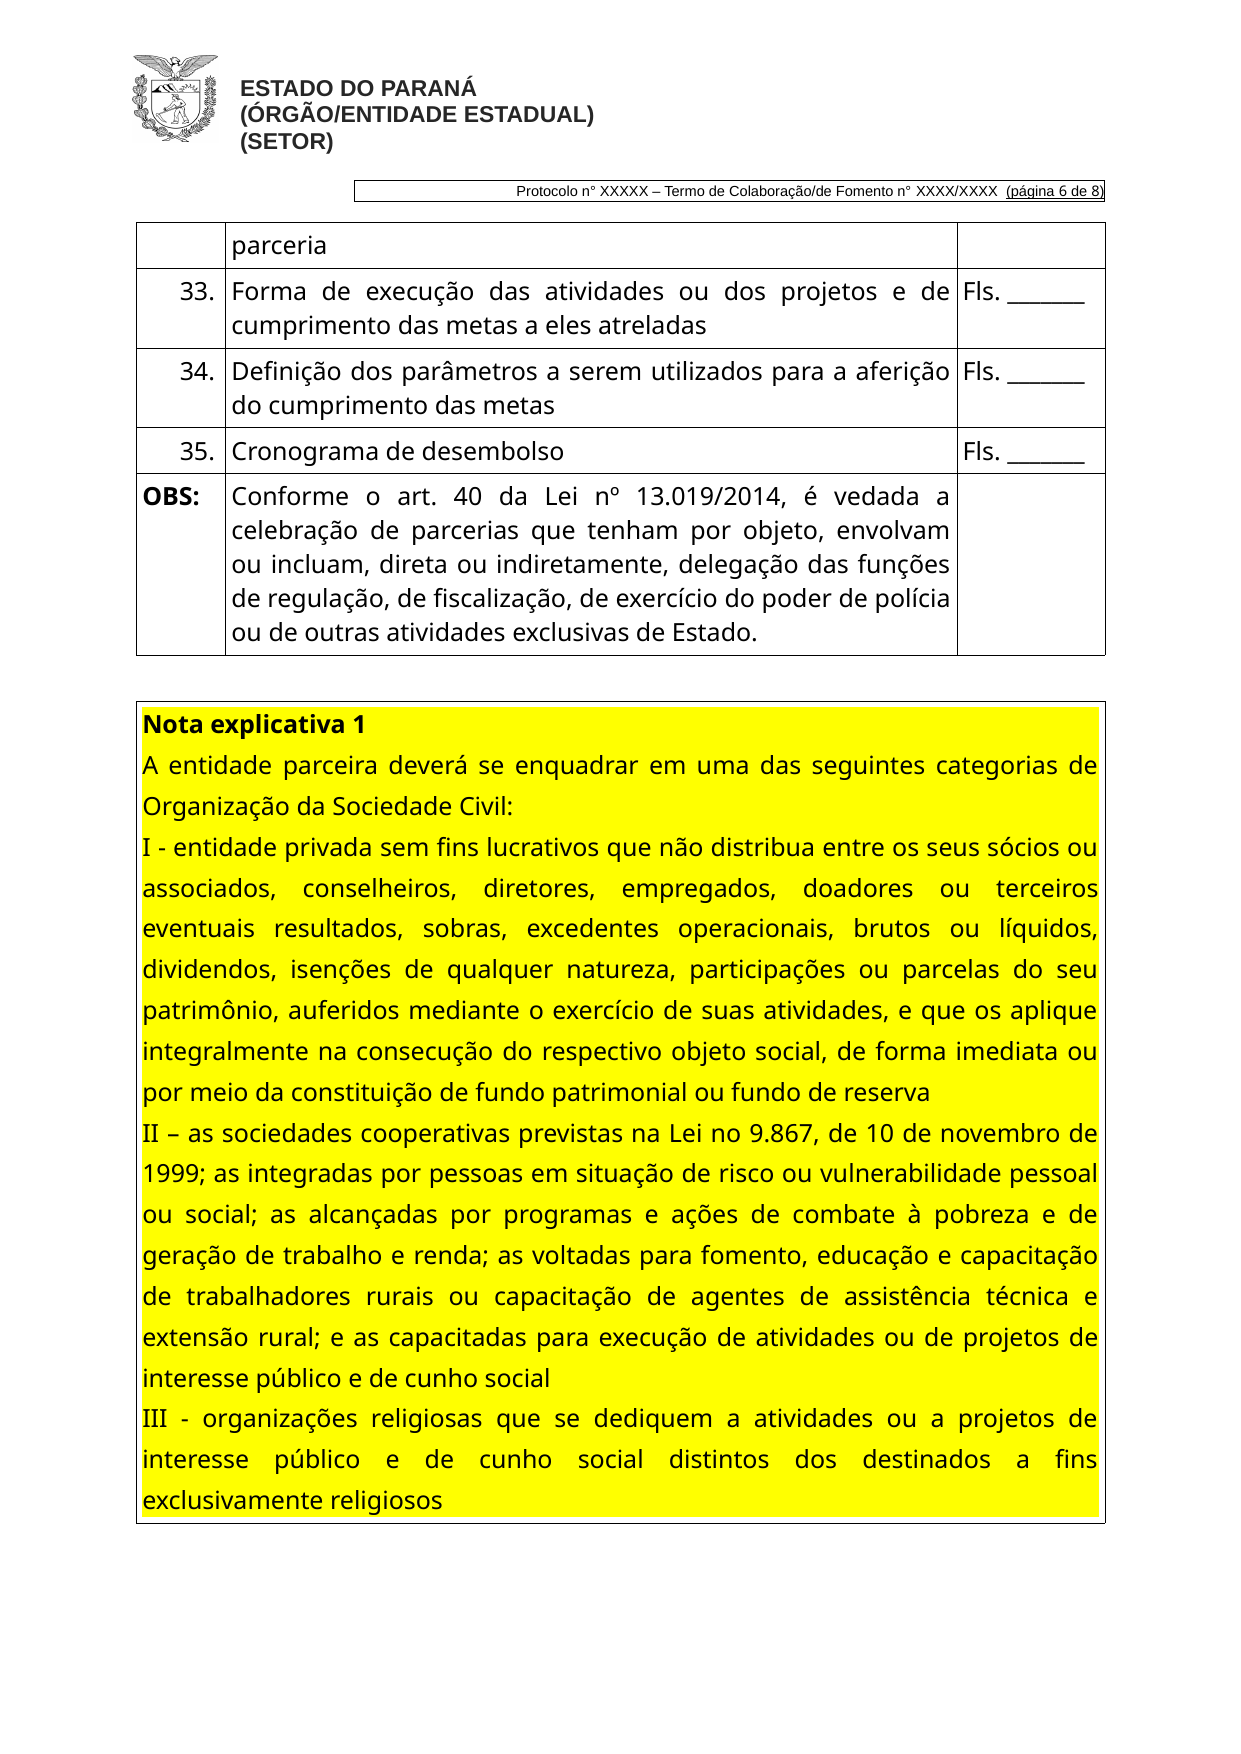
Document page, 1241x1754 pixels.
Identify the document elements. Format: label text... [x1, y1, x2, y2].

table_cell [958, 474, 1105, 655]
table_cell Fls. _______ [958, 349, 1105, 427]
table_cell [137, 349, 225, 427]
table_cell Fls. _______ [958, 428, 1105, 473]
table_header Nota explicativa 1 A entidade parceira deverá se enquadrar em uma das seguintes categorias de Organização da Sociedade Civil: I - entidade privada sem fins lucrativos que não distribua entre os seus sócios ou associados, conselheiros, diretores, empregados, doadores ou terceiros eventuais resultados, sobras, excedentes operacionais, brutos ou líquidos, dividendos, isenções de qualquer natureza, participações ou parcelas do seu patrimônio, auferidos mediante o exercício de suas atividades, e que os aplique integralmente na consecução do respectivo objeto social, de forma imediata ou por meio da constituição de fundo patrimonial ou fundo de reserva II – as sociedades cooperativas previstas na Lei no 9.867, de 10 de novembro de 1999; as integradas por pessoas em situação de risco ou vulnerabilidade pessoal ou social; as alcançadas por programas e ações de combate à pobreza e de geração de trabalho e renda; as voltadas para fomento, educação e capacitação de trabalhadores rurais ou capacitação de agentes de assistência técnica e extensão rural; e as capacitadas para execução de atividades ou de projetos de interesse público e de cunho social III - organizações religiosas que se dediquem a atividades ou a projetos de interesse público e de cunho social distintos dos destinados a fins exclusivamente religiosos [137, 702, 1105, 1523]
picture [131, 54, 220, 143]
table_cell Definição dos parâmetros a serem utilizados para a aferição do cumprimento das metas [226, 349, 957, 427]
table_cell [137, 223, 225, 268]
table_cell OBS: [137, 474, 225, 655]
table_cell Cronograma de desembolso [226, 428, 957, 473]
table_cell parceria [226, 223, 957, 268]
table_cell [137, 428, 225, 473]
table_cell [137, 269, 225, 347]
table_cell Conforme o art. 40 da Lei nº 13.019/2014, é vedada a celebração de parcerias que tenham por objeto, envolvam ou incluam, direta ou indiretamente, delegação das funções de regulação, de fiscalização, de exercício do poder de polícia ou de outras atividades exclusivas de Estado. [226, 474, 957, 655]
table_cell [958, 223, 1105, 268]
table_cell Forma de execução das atividades ou dos projetos e de cumprimento das metas a eles atreladas [226, 269, 957, 347]
table_cell Fls. _______ [958, 269, 1105, 347]
